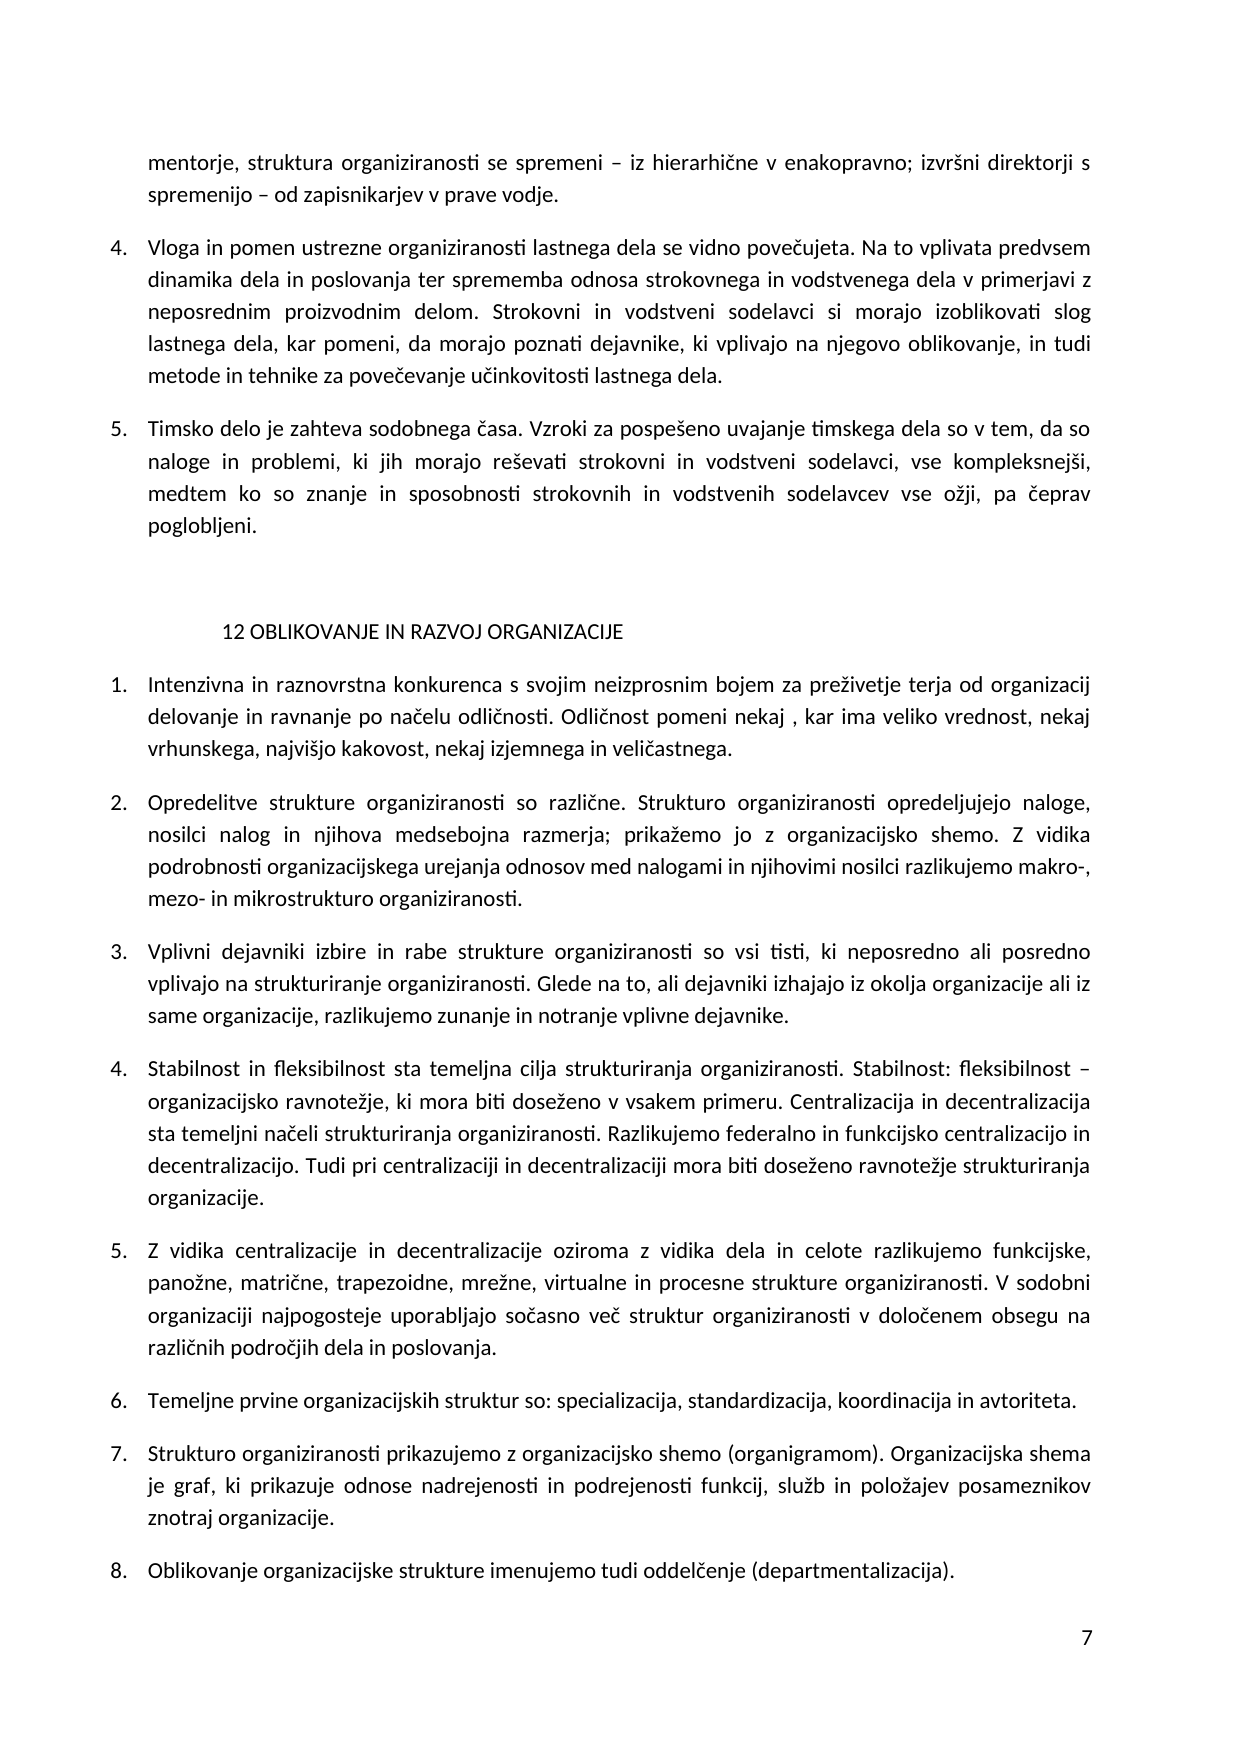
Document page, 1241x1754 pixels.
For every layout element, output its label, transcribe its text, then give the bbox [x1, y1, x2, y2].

list Strukturo organiziranosti prikazujemo z organizacijsko shemo (organigramom). Organizacijska shema je graf, ki prikazuje odnose nadrejenosti in podrejenosti funkcij, služb in položajev posameznikov znotraj organizacije. [110, 1439, 1093, 1531]
list Temeljne prvine organizacijskih struktur so: specializacija, standardizacija, koordinacija in avtoriteta. [110, 1386, 1093, 1414]
list Vloga in pomen ustrezne organiziranosti lastnega dela se vidno povečujeta. Na to vplivata predvsem dinamika dela in poslovanja ter sprememba odnosa strokovnega in vodstvenega dela v primerjavi z neposrednim proizvodnim delom. Strokovni in vodstveni sodelavci si morajo izoblikovati slog lastnega dela, kar pomeni, da morajo poznati dejavnike, ki vplivajo na njegovo oblikovanje, in tudi metode in tehnike za povečevanje učinkovitosti lastnega dela. [110, 233, 1093, 389]
text 12 OBLIKOVANJE IN RAZVOJ ORGANIZACIJE [148, 617, 1093, 645]
list mentorje, struktura organiziranosti se spremeni – iz hierarhične v enakopravno; izvršni direktorji s spremenijo – od zapisnikarjev v prave vodje. [110, 148, 1093, 208]
list Timsko delo je zahteva sodobnega časa. Vzroki za pospešeno uvajanje timskega dela so v tem, da so naloge in problemi, ki jih morajo reševati strokovni in vodstveni sodelavci, vse kompleksnejši, medtem ko so znanje in sposobnosti strokovnih in vodstvenih sodelavcev vse ožji, pa čeprav poglobljeni. [110, 414, 1093, 539]
list Z vidika centralizacije in decentralizacije oziroma z vidika dela in celote razlikujemo funkcijske, panožne, matrične, trapezoidne, mrežne, virtualne in procesne strukture organiziranosti. V sodobni organizaciji najpogosteje uporabljajo sočasno več struktur organiziranosti v določenem obsegu na različnih področjih dela in poslovanja. [110, 1236, 1093, 1361]
list Oblikovanje organizacijske strukture imenujemo tudi oddelčenje (departmentalizacija). [110, 1556, 1093, 1584]
list Vplivni dejavniki izbire in rabe strukture organiziranosti so vsi tisti, ki neposredno ali posredno vplivajo na strukturiranje organiziranosti. Glede na to, ali dejavniki izhajajo iz okolja organizacije ali iz same organizacije, razlikujemo zunanje in notranje vplivne dejavnike. [110, 937, 1093, 1029]
list Intenzivna in raznovrstna konkurenca s svojim neizprosnim bojem za preživetje terja od organizacij delovanje in ravnanje po načelu odličnosti. Odličnost pomeni nekaj , kar ima veliko vrednost, nekaj vrhunskega, najvišjo kakovost, nekaj izjemnega in veličastnega. [110, 670, 1093, 763]
list Stabilnost in fleksibilnost sta temeljna cilja strukturiranja organiziranosti. Stabilnost: fleksibilnost – organizacijsko ravnotežje, ki mora biti doseženo v vsakem primeru. Centralizacija in decentralizacija sta temeljni načeli strukturiranja organiziranosti. Razlikujemo federalno in funkcijsko centralizacijo in decentralizacijo. Tudi pri centralizaciji in decentralizaciji mora biti doseženo ravnotežje strukturiranja organizacije. [110, 1054, 1093, 1211]
list Opredelitve strukture organiziranosti so različne. Strukturo organiziranosti opredeljujejo naloge, nosilci nalog in njihova medsebojna razmerja; prikažemo jo z organizacijsko shemo. Z vidika podrobnosti organizacijskega urejanja odnosov med nalogami in njihovimi nosilci razlikujemo makro-, mezo- in mikrostrukturo organiziranosti. [110, 788, 1093, 912]
